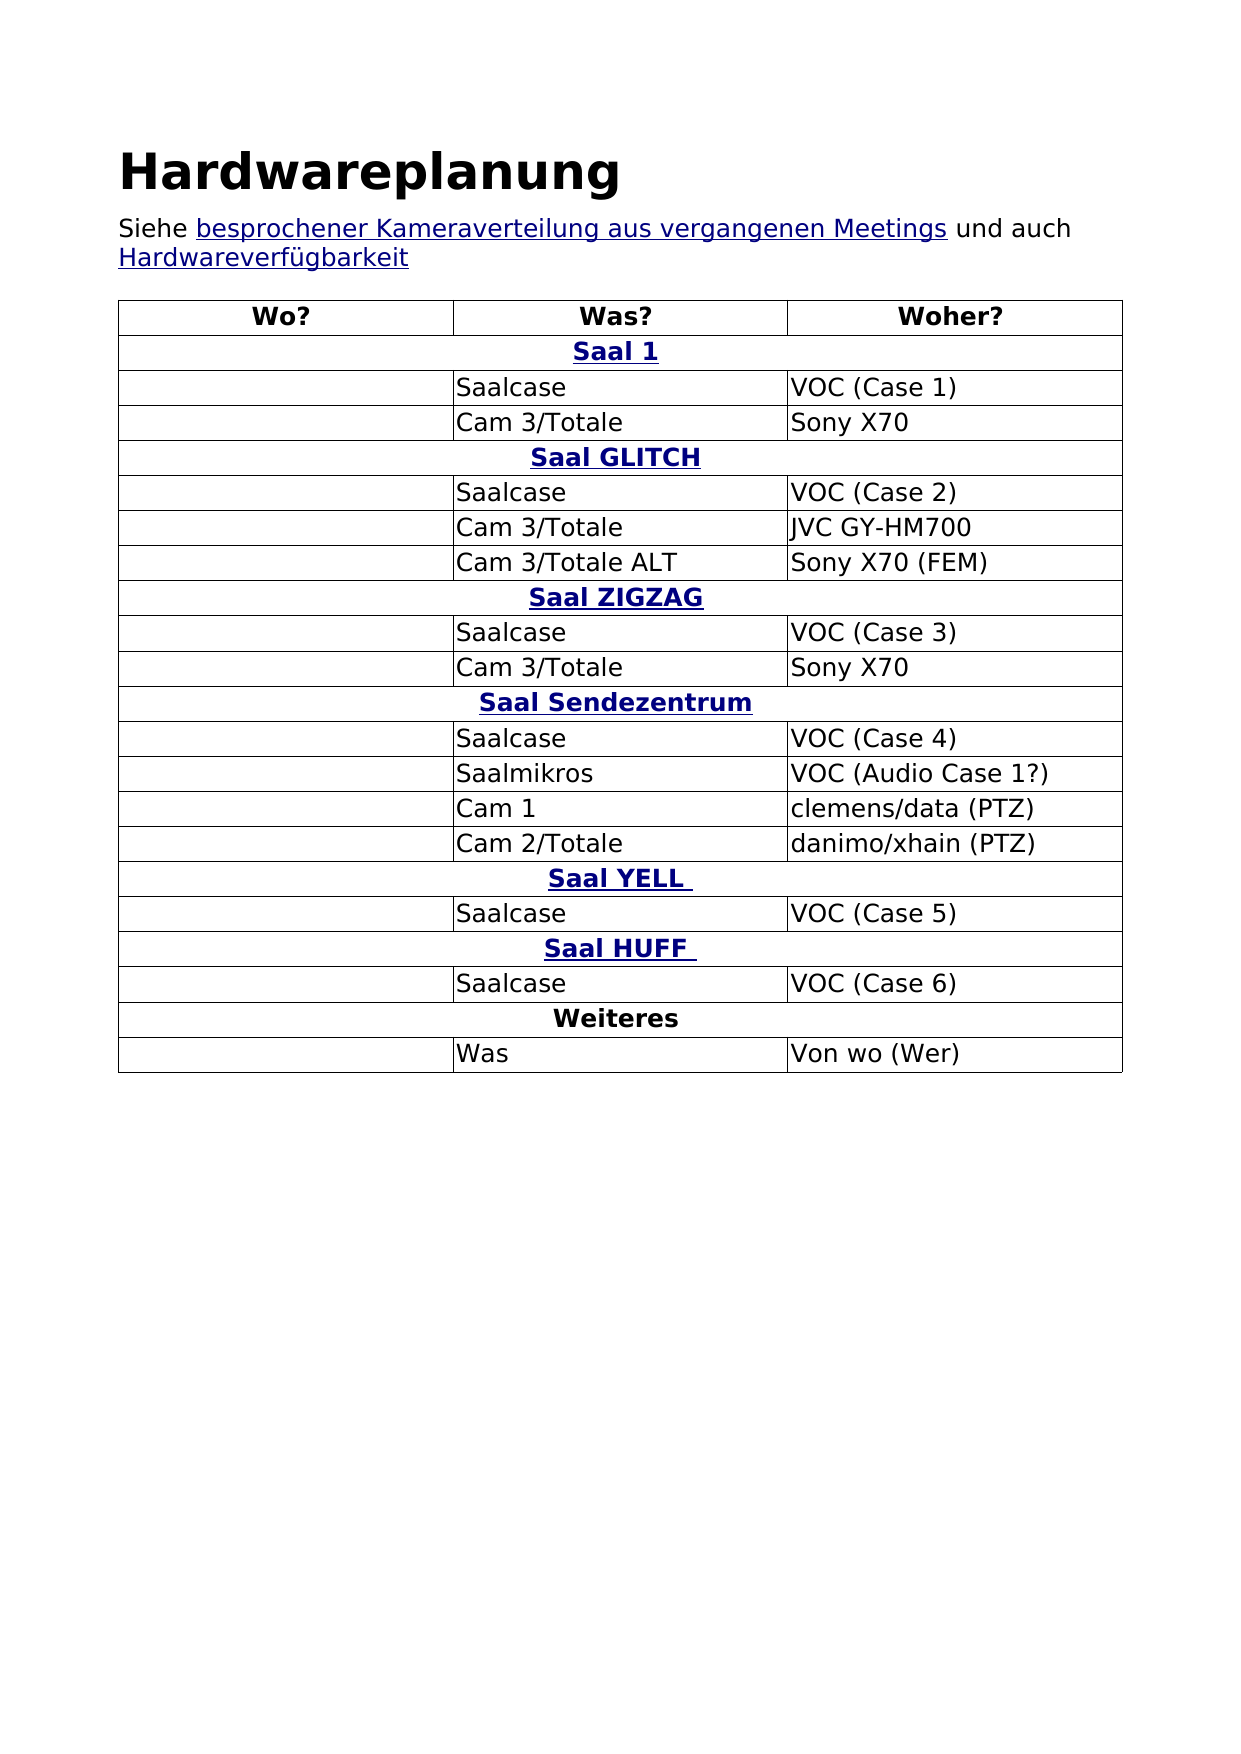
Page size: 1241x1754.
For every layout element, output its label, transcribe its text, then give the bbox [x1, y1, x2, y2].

table_cell Sony X70 (FEM) [788, 546, 1122, 580]
table_cell Cam 2/Totale [454, 827, 787, 861]
table_cell Von wo (Wer) [788, 1038, 1122, 1072]
table_cell Saal ZIGZAG [119, 581, 1122, 615]
table_cell Saal Sendezentrum [119, 687, 1122, 721]
table_cell [119, 757, 453, 791]
table_cell [119, 616, 453, 651]
table_cell Saalcase [454, 476, 787, 510]
table_header Wo? [119, 301, 453, 334]
table_cell VOC (Case 1) [788, 371, 1122, 405]
text Siehe besprochener Kameraverteilung aus vergangenen Meetings und auch Hardwareverfügbarkeit [118, 214, 1122, 272]
table_cell Saalcase [454, 897, 787, 931]
table_cell [119, 511, 453, 545]
table_header Woher? [788, 301, 1122, 334]
table_cell Cam 3/Totale [454, 652, 787, 686]
table_cell [119, 722, 453, 756]
table_cell VOC (Audio Case 1?) [788, 757, 1122, 791]
table_cell Saalmikros [454, 757, 787, 791]
table_cell Saalcase [454, 722, 787, 756]
table_cell Saal 1 [119, 336, 1122, 370]
table_cell VOC (Case 2) [788, 476, 1122, 510]
table_cell [119, 827, 453, 861]
table_cell [119, 967, 453, 1002]
table_cell Saalcase [454, 616, 787, 651]
table_cell Cam 3/Totale [454, 511, 787, 545]
table_cell Cam 3/Totale ALT [454, 546, 787, 580]
table_cell VOC (Case 6) [788, 967, 1122, 1002]
table_cell VOC (Case 4) [788, 722, 1122, 756]
table_cell Saalcase [454, 371, 787, 405]
table_cell clemens/data (PTZ) [788, 792, 1122, 826]
table_cell danimo/xhain (PTZ) [788, 827, 1122, 861]
table_cell Cam 3/Totale [454, 406, 787, 440]
table_cell Saal HUFF [119, 932, 1122, 966]
table_cell [119, 1038, 453, 1072]
table_cell [119, 371, 453, 405]
table_cell [119, 546, 453, 580]
table_cell Saal YELL [119, 862, 1122, 896]
subtitle Hardwareplanung [118, 143, 1122, 201]
table_cell Was [454, 1038, 787, 1072]
table_cell Saal GLITCH [119, 441, 1122, 475]
table_cell VOC (Case 5) [788, 897, 1122, 931]
table_cell JVC GY-HM700 [788, 511, 1122, 545]
table_cell [119, 652, 453, 686]
table_cell Saalcase [454, 967, 787, 1002]
table_cell Weiteres [119, 1003, 1122, 1037]
table_cell Sony X70 [788, 406, 1122, 440]
table_cell [119, 897, 453, 931]
table_header Was? [454, 301, 787, 334]
table_cell [119, 792, 453, 826]
table_cell [119, 476, 453, 510]
table_cell Cam 1 [454, 792, 787, 826]
table_cell VOC (Case 3) [788, 616, 1122, 651]
table_cell Sony X70 [788, 652, 1122, 686]
table_cell [119, 406, 453, 440]
